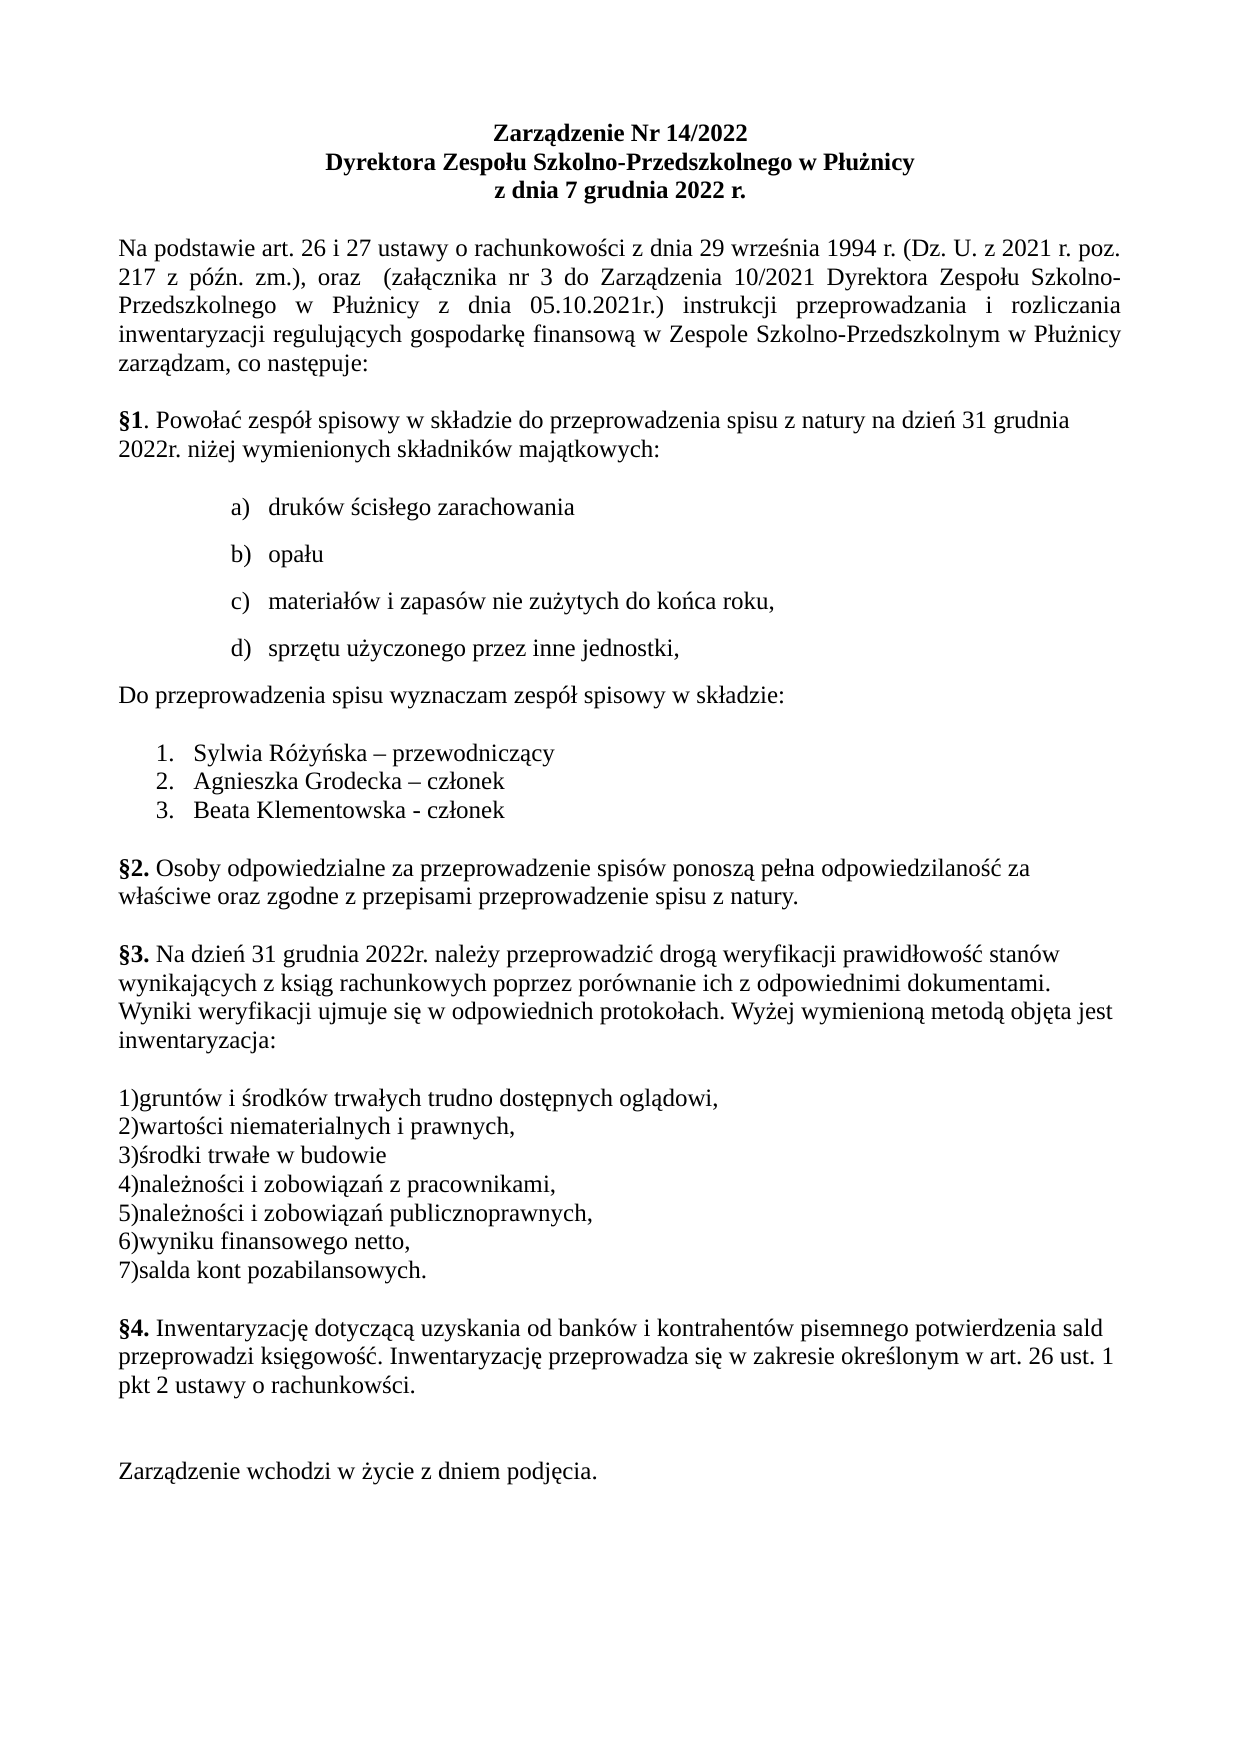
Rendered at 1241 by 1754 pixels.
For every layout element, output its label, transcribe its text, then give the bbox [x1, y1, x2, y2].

list Sylwia Różyńska – przewodniczący [156, 738, 1122, 766]
list materiałów i zapasów nie zużytych do końca roku, [231, 586, 1122, 615]
text 6)wyniku finansowego netto, [118, 1226, 1122, 1255]
text 5)należności i zobowiązań publicznoprawnych, [118, 1198, 1122, 1226]
list sprzętu użyczonego przez inne jednostki, [231, 633, 1122, 662]
text 4)należności i zobowiązań z pracownikami, [118, 1169, 1122, 1198]
list opału [231, 539, 1122, 568]
text 2)wartości niematerialnych i prawnych, [118, 1111, 1122, 1140]
text 1)gruntów i środków trwałych trudno dostępnych oglądowi, [118, 1083, 1122, 1111]
text §2. Osoby odpowiedzialne za przeprowadzenie spisów ponoszą pełna odpowiedzilaność za właściwe oraz zgodne z przepisami przeprowadzenie spisu z natury. [118, 853, 1122, 910]
text 7)salda kont pozabilansowych. [118, 1255, 1122, 1284]
text 3)środki trwałe w budowie [118, 1140, 1122, 1169]
text §3. Na dzień 31 grudnia 2022r. należy przeprowadzić drogą weryfikacji prawidłowość stanów wynikających z ksiąg rachunkowych poprzez porównanie ich z odpowiednimi dokumentami. Wyniki weryfikacji ujmuje się w odpowiednich protokołach. Wyżej wymienioną metodą objęta jest inwentaryzacja: [118, 939, 1122, 1054]
text §4. Inwentaryzację dotyczącą uzyskania od banków i kontrahentów pisemnego potwierdzenia sald przeprowadzi księgowość. Inwentaryzację przeprowadza się w zakresie określonym w art. 26 ust. 1 pkt 2 ustawy o rachunkowści. [118, 1313, 1122, 1399]
list Agnieszka Grodecka – członek [156, 766, 1122, 795]
text Do przeprowadzenia spisu wyznaczam zespół spisowy w składzie: [118, 680, 1122, 709]
list Beata Klementowska - członek [156, 795, 1122, 824]
text Na podstawie art. 26 i 27 ustawy o rachunkowości z dnia 29 września 1994 r. (Dz. U. z 2021 r. poz. 217 z późn. zm.), oraz (załącznika nr 3 do Zarządzenia 10/2021 Dyrektora Zespołu Szkolno-Przedszkolnego w Płużnicy z dnia 05.10.2021r.) instrukcji przeprowadzania i rozliczania inwentaryzacji regulujących gospodarkę finansową w Zespole Szkolno-Przedszkolnym w Płużnicy zarządzam, co następuje: [118, 233, 1122, 377]
text §1. Powołać zespół spisowy w składzie do przeprowadzenia spisu z natury na dzień 31 grudnia 2022r. niżej wymienionych składników majątkowych: [118, 406, 1122, 463]
text z dnia 7 grudnia 2022 r. [118, 176, 1122, 204]
text Zarządzenie wchodzi w życie z dniem podjęcia. [118, 1456, 1122, 1485]
list druków ścisłego zarachowania [231, 492, 1122, 521]
text Dyrektora Zespołu Szkolno-Przedszkolnego w Płużnicy [118, 147, 1122, 176]
text Zarządzenie Nr 14/2022 [118, 118, 1122, 147]
